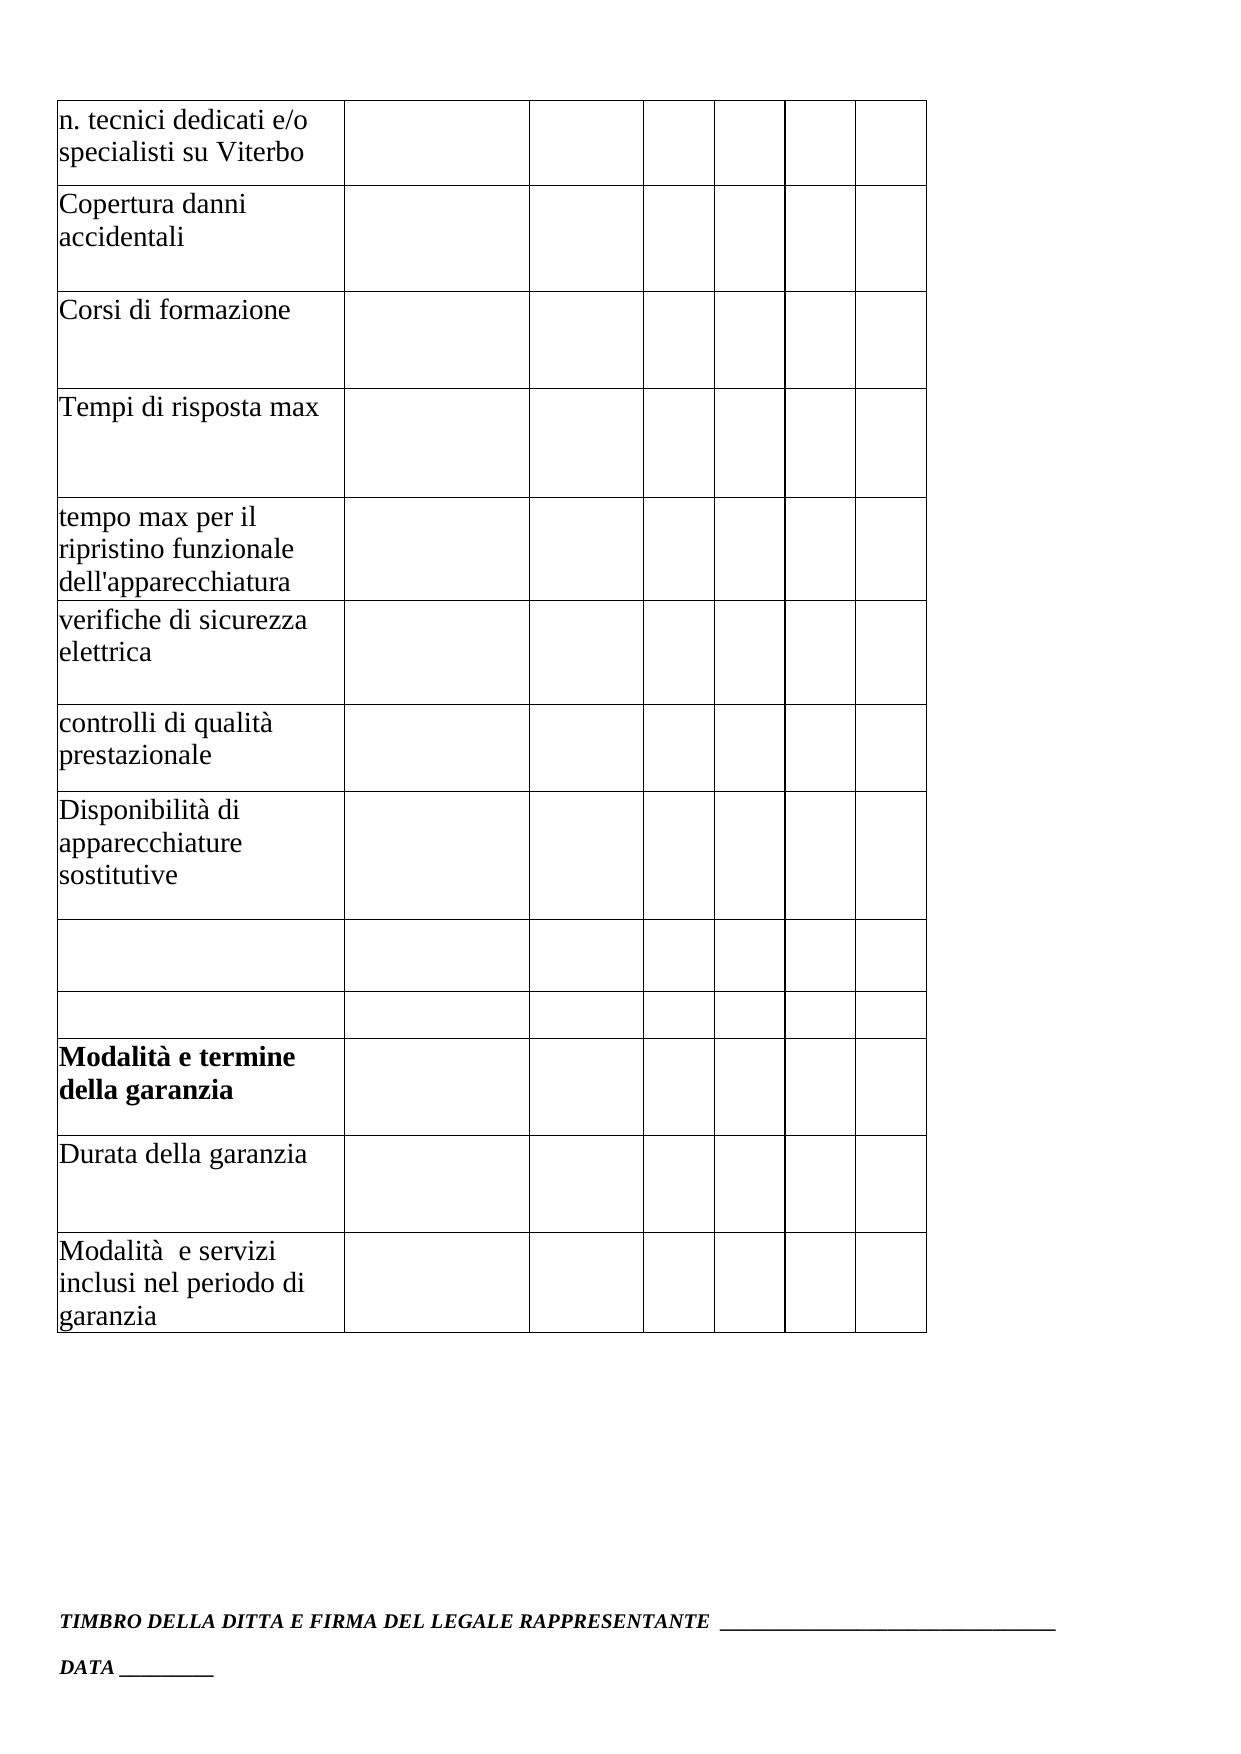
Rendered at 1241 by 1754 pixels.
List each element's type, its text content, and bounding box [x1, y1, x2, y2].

table_cell [856, 992, 926, 1038]
table_cell [856, 601, 926, 703]
table_cell [993, 185, 1058, 291]
table_cell [715, 992, 784, 1038]
table_cell Modalità e termine della garanzia [58, 1039, 344, 1135]
table_cell [1115, 919, 1182, 991]
table_cell [856, 920, 926, 991]
table_cell [786, 992, 855, 1038]
table_cell Modalità e servizi inclusi nel periodo di garanzia [58, 1233, 344, 1332]
table_cell [530, 920, 643, 991]
table_cell [644, 601, 714, 703]
table_cell [345, 792, 529, 919]
table_cell [1059, 1232, 1115, 1332]
table_cell [786, 292, 855, 388]
table_cell [715, 705, 784, 791]
table_cell [530, 992, 643, 1038]
table_cell [345, 292, 529, 388]
table_cell [1059, 291, 1115, 388]
table_cell [1059, 600, 1115, 703]
table_cell [993, 919, 1058, 991]
table_cell [856, 792, 926, 919]
table_cell n. tecnici dedicati e/o specialisti su Viterbo [58, 101, 344, 185]
table_cell [644, 1233, 714, 1332]
table_cell tempo max per il ripristino funzionale dell'apparecchiatura [58, 498, 344, 600]
table_cell [786, 920, 855, 991]
table_cell [1059, 791, 1115, 919]
table_cell [1059, 991, 1115, 1038]
table_cell [927, 185, 993, 291]
table_cell [856, 498, 926, 600]
table_cell [644, 498, 714, 600]
table_cell [1115, 100, 1182, 185]
table_cell [993, 600, 1058, 703]
table_cell [927, 791, 993, 919]
table_cell [1059, 919, 1115, 991]
table_cell [715, 1039, 784, 1135]
table_cell [715, 292, 784, 388]
table_cell [993, 1038, 1058, 1135]
table_cell [927, 991, 993, 1038]
table_cell [993, 100, 1058, 185]
table_cell [715, 1233, 784, 1332]
table_cell [1115, 1038, 1182, 1135]
table_cell [786, 186, 855, 291]
table_cell [345, 1039, 529, 1135]
table_cell [993, 991, 1058, 1038]
table_cell [1115, 291, 1182, 388]
table_cell [644, 101, 714, 185]
table_cell [856, 1233, 926, 1332]
table_cell [530, 601, 643, 703]
table_cell [856, 186, 926, 291]
table_cell [345, 1136, 529, 1232]
table_cell [1059, 1135, 1115, 1232]
table_cell [345, 601, 529, 703]
table_cell [927, 1135, 993, 1232]
table_cell [715, 1136, 784, 1232]
table_cell Tempi di risposta max [58, 389, 344, 497]
table_cell Durata della garanzia [58, 1136, 344, 1232]
table_cell [530, 292, 643, 388]
table_cell [993, 497, 1058, 600]
table_cell [1059, 388, 1115, 497]
table_cell [993, 791, 1058, 919]
table_cell [644, 920, 714, 991]
table_cell [1115, 704, 1182, 791]
table_cell [345, 992, 529, 1038]
table_cell [530, 498, 643, 600]
table_cell [345, 101, 529, 185]
table_cell Copertura danni accidentali [58, 186, 344, 291]
table_cell [993, 1135, 1058, 1232]
table_cell [1059, 1038, 1115, 1135]
table_cell [927, 388, 993, 497]
table_cell [530, 186, 643, 291]
table_cell [927, 919, 993, 991]
table_cell [1115, 600, 1182, 703]
table_cell [58, 992, 344, 1038]
table_cell [786, 792, 855, 919]
table_cell [715, 601, 784, 703]
table_cell [644, 992, 714, 1038]
table_cell Disponibilità di apparecchiature sostitutive [58, 792, 344, 919]
table_cell [927, 497, 993, 600]
table_cell [644, 186, 714, 291]
table_cell [786, 498, 855, 600]
table_cell [345, 186, 529, 291]
table_cell [993, 291, 1058, 388]
table_cell [1115, 497, 1182, 600]
table_cell [927, 291, 993, 388]
table_cell [927, 1232, 993, 1332]
table_cell [58, 920, 344, 991]
table_cell [345, 705, 529, 791]
table_cell [927, 704, 993, 791]
table_cell [644, 1039, 714, 1135]
table_cell [786, 1233, 855, 1332]
table_cell [993, 704, 1058, 791]
table_cell [856, 389, 926, 497]
table_cell [530, 1233, 643, 1332]
table_cell [644, 389, 714, 497]
table_cell [786, 101, 855, 185]
table_cell [715, 101, 784, 185]
table_cell [856, 1136, 926, 1232]
table_cell [644, 1136, 714, 1232]
table_cell [345, 498, 529, 600]
table_cell [530, 792, 643, 919]
table_cell [927, 600, 993, 703]
table_cell [715, 792, 784, 919]
table_cell [993, 388, 1058, 497]
table_cell [1115, 185, 1182, 291]
table_cell [715, 498, 784, 600]
table_cell [856, 705, 926, 791]
table_cell [786, 705, 855, 791]
table_cell verifiche di sicurezza elettrica [58, 601, 344, 703]
table_cell Corsi di formazione [58, 292, 344, 388]
table_cell [993, 1232, 1058, 1332]
table_cell [786, 601, 855, 703]
table_cell [927, 1038, 993, 1135]
table_cell [1059, 100, 1115, 185]
table_cell [1059, 704, 1115, 791]
table_cell [856, 1039, 926, 1135]
table_cell [786, 389, 855, 497]
table_cell [1115, 1135, 1182, 1232]
table_cell [1059, 497, 1115, 600]
table_cell controlli di qualità prestazionale [58, 705, 344, 791]
table_cell [345, 389, 529, 497]
table_cell [786, 1136, 855, 1232]
table_cell [530, 389, 643, 497]
table_cell [530, 705, 643, 791]
table_cell [1115, 791, 1182, 919]
table_cell [530, 1039, 643, 1135]
table_cell [1059, 185, 1115, 291]
table_cell [856, 101, 926, 185]
table_cell [345, 1233, 529, 1332]
table_cell [786, 1039, 855, 1135]
table_cell [644, 705, 714, 791]
table_cell [715, 186, 784, 291]
table_cell [715, 920, 784, 991]
table_cell [856, 292, 926, 388]
table_cell [1115, 991, 1182, 1038]
table_cell [530, 101, 643, 185]
table_cell [1115, 388, 1182, 497]
table_cell [644, 292, 714, 388]
table_cell [927, 100, 993, 185]
table_cell [715, 389, 784, 497]
table_cell [345, 920, 529, 991]
table_cell [644, 792, 714, 919]
table_cell [530, 1136, 643, 1232]
table_cell [1115, 1232, 1182, 1332]
